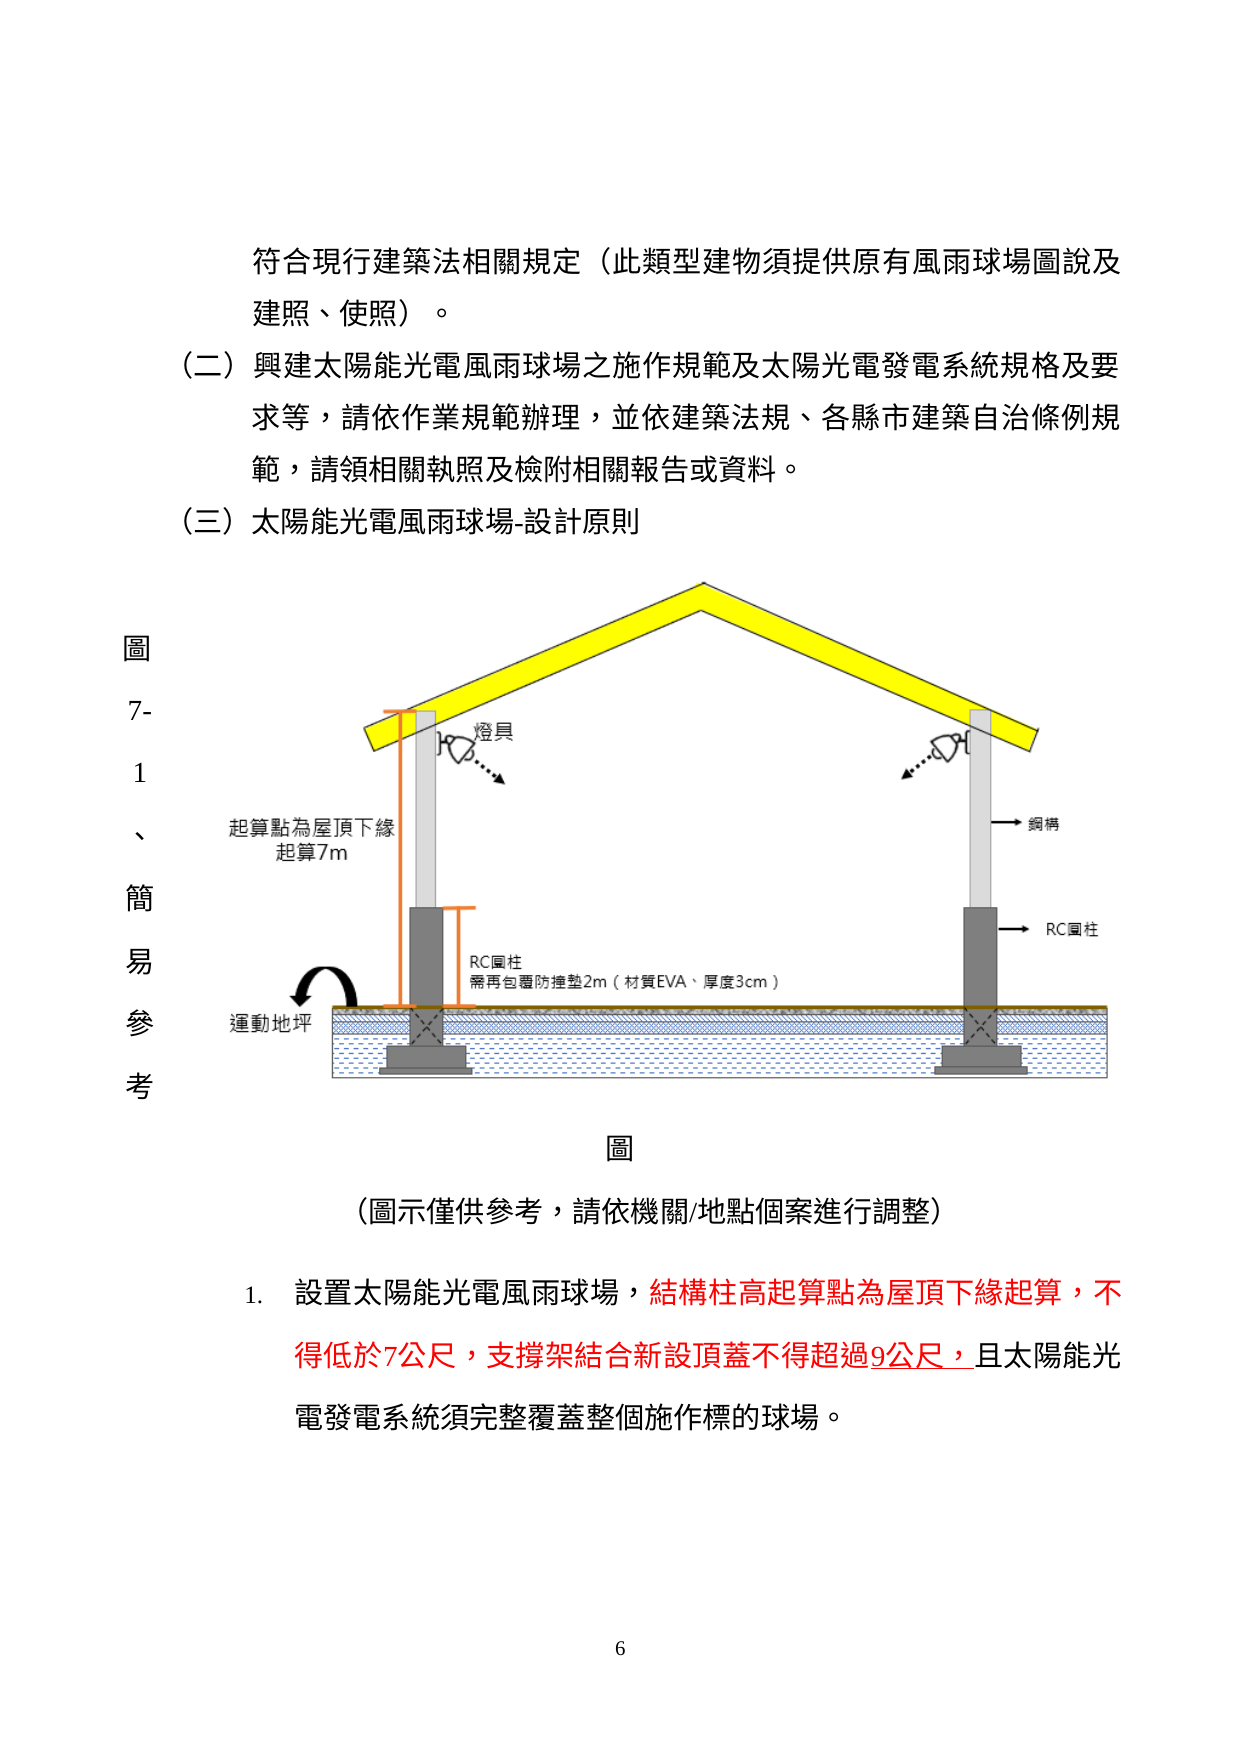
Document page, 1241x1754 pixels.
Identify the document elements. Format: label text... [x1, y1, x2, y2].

list 設置太陽能光電風雨球場，結構柱高起算點為屋頂下緣起算，不得低於7公尺，支撐架結合新設頂蓋不得超過9公尺，且太陽能光電發電系統須完整覆蓋整個施作標的球場。 [244, 1249, 1122, 1437]
text 符合現行建築法相關規定（此類型建物須提供原有風雨球場圖說及建照、使照）。 [252, 230, 1122, 334]
text （三）太陽能光電風雨球場-設計原則 [164, 491, 1122, 543]
text （二）興建太陽能光電風雨球場之施作規範及太陽光電發電系統規格及要求等，請依作業規範辦理，並依建築法規、各縣市建築自治條例規範，請領相關執照及檢附相關報告或資料。 [164, 334, 1122, 491]
text （圖示僅供參考，請依機關/地點個案進行調整） [118, 1168, 1122, 1230]
text 圖7-1、簡易參考圖 [118, 543, 1122, 1168]
